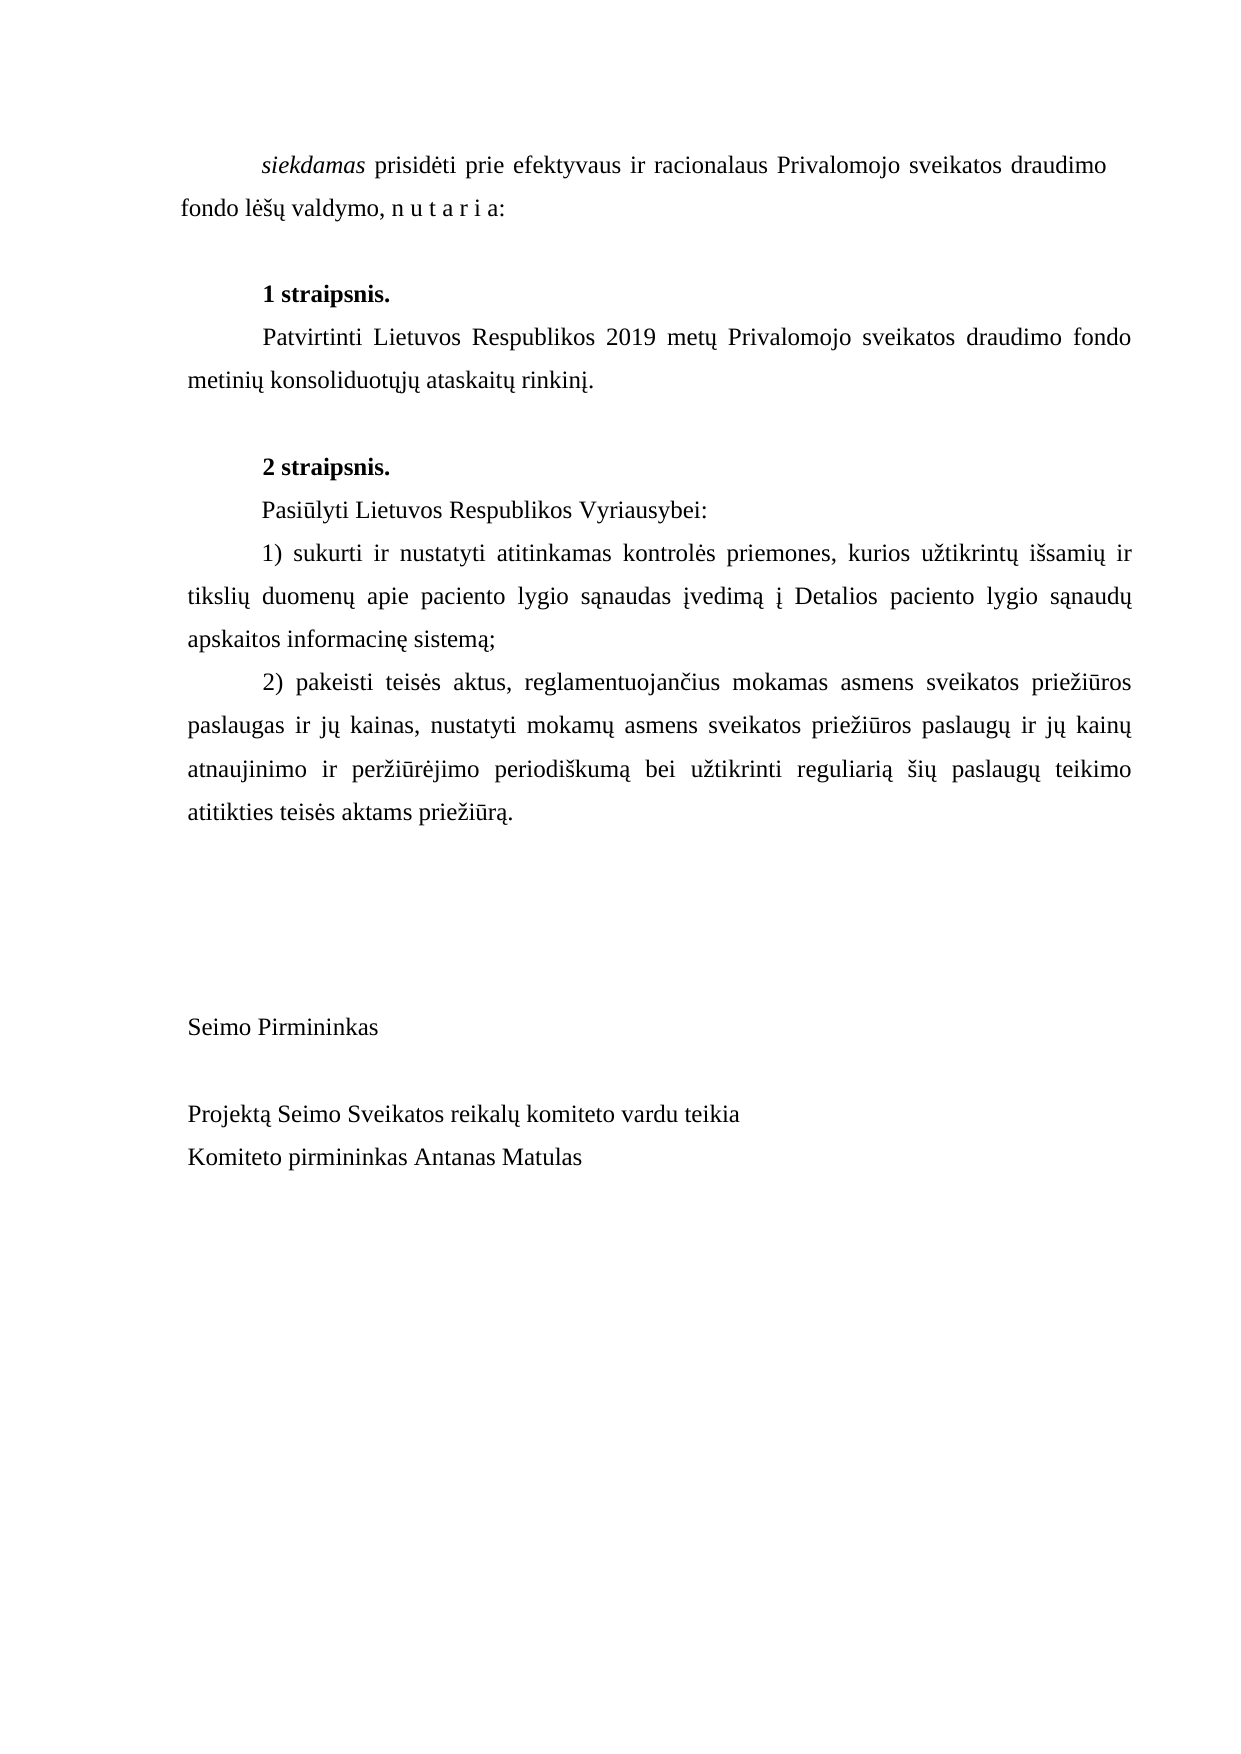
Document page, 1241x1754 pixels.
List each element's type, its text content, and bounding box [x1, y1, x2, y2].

text Komiteto pirmininkas Antanas Matulas [187, 1142, 1107, 1171]
text 2 straipsnis. [187, 452, 1132, 481]
text Projektą Seimo Sveikatos reikalų komiteto vardu teikia [187, 1099, 1107, 1127]
text siekdamas prisidėti prie efektyvaus ir racionalaus Privalomojo sveikatos draudimo fondo lėšų valdymo, n u t a r i a: [180, 150, 1107, 222]
text Patvirtinti Lietuvos Respublikos 2019 metų Privalomojo sveikatos draudimo fondo metinių konsoliduotųjų ataskaitų rinkinį. [187, 322, 1132, 394]
text 1 straipsnis. [187, 279, 1107, 308]
text Seimo Pirmininkas [187, 1012, 1107, 1041]
text Pasiūlyti Lietuvos Respublikos Vyriausybei: [187, 495, 1107, 524]
text 2) pakeisti teisės aktus, reglamentuojančius mokamas asmens sveikatos priežiūros paslaugas ir jų kainas, nustatyti mokamų asmens sveikatos priežiūros paslaugų ir jų kainų atnaujinimo ir peržiūrėjimo periodiškumą bei užtikrinti reguliarią šių paslaugų teikimo atitikties teisės aktams priežiūrą. [187, 667, 1132, 826]
text 1) sukurti ir nustatyti atitinkamas kontrolės priemones, kurios užtikrintų išsamių ir tikslių duomenų apie paciento lygio sąnaudas įvedimą į Detalios paciento lygio sąnaudų apskaitos informacinę sistemą; [187, 538, 1132, 653]
